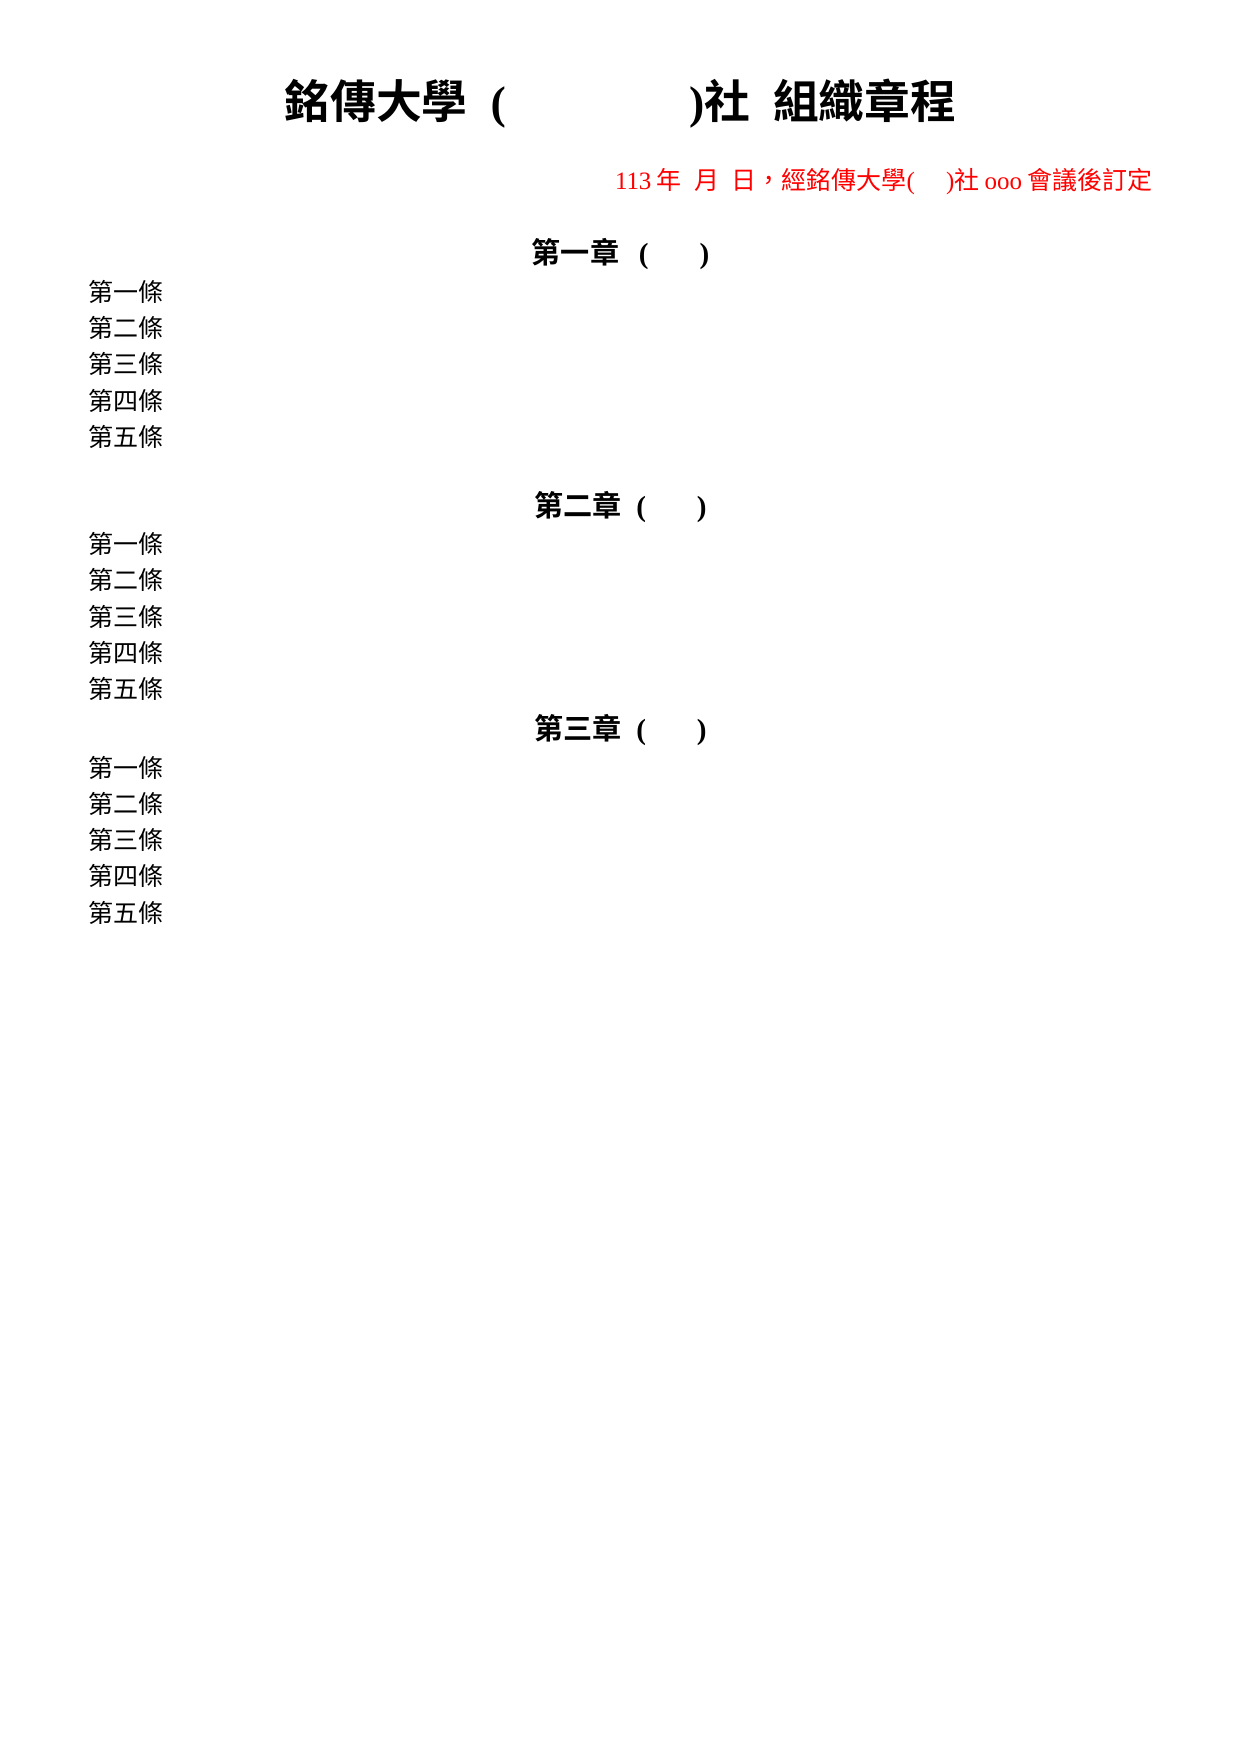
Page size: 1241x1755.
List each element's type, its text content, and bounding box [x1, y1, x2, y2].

text 第三章 ( ) [89, 706, 1152, 748]
text 第一章 ( ) [89, 230, 1152, 272]
text 第二章 ( ) [89, 482, 1152, 524]
text 113年 月 日，經銘傳大學( )社ooo會議後訂定 [89, 160, 1152, 196]
text 第三條 [89, 821, 1152, 857]
text 第三條 [89, 345, 1152, 381]
text 第五條 [89, 893, 1152, 929]
text 第二條 [89, 561, 1152, 597]
text 第一條 [89, 524, 1152, 561]
text 第二條 [89, 308, 1152, 345]
text 第四條 [89, 381, 1152, 417]
text 第二條 [89, 784, 1152, 821]
text 第五條 [89, 669, 1152, 706]
text 第五條 [89, 417, 1152, 453]
text 第四條 [89, 857, 1152, 893]
text 第三條 [89, 597, 1152, 633]
text 銘傳大學 ( )社 組織章程 [89, 65, 1152, 131]
text 第一條 [89, 748, 1152, 784]
text 第一條 [89, 272, 1152, 308]
text 第四條 [89, 633, 1152, 669]
